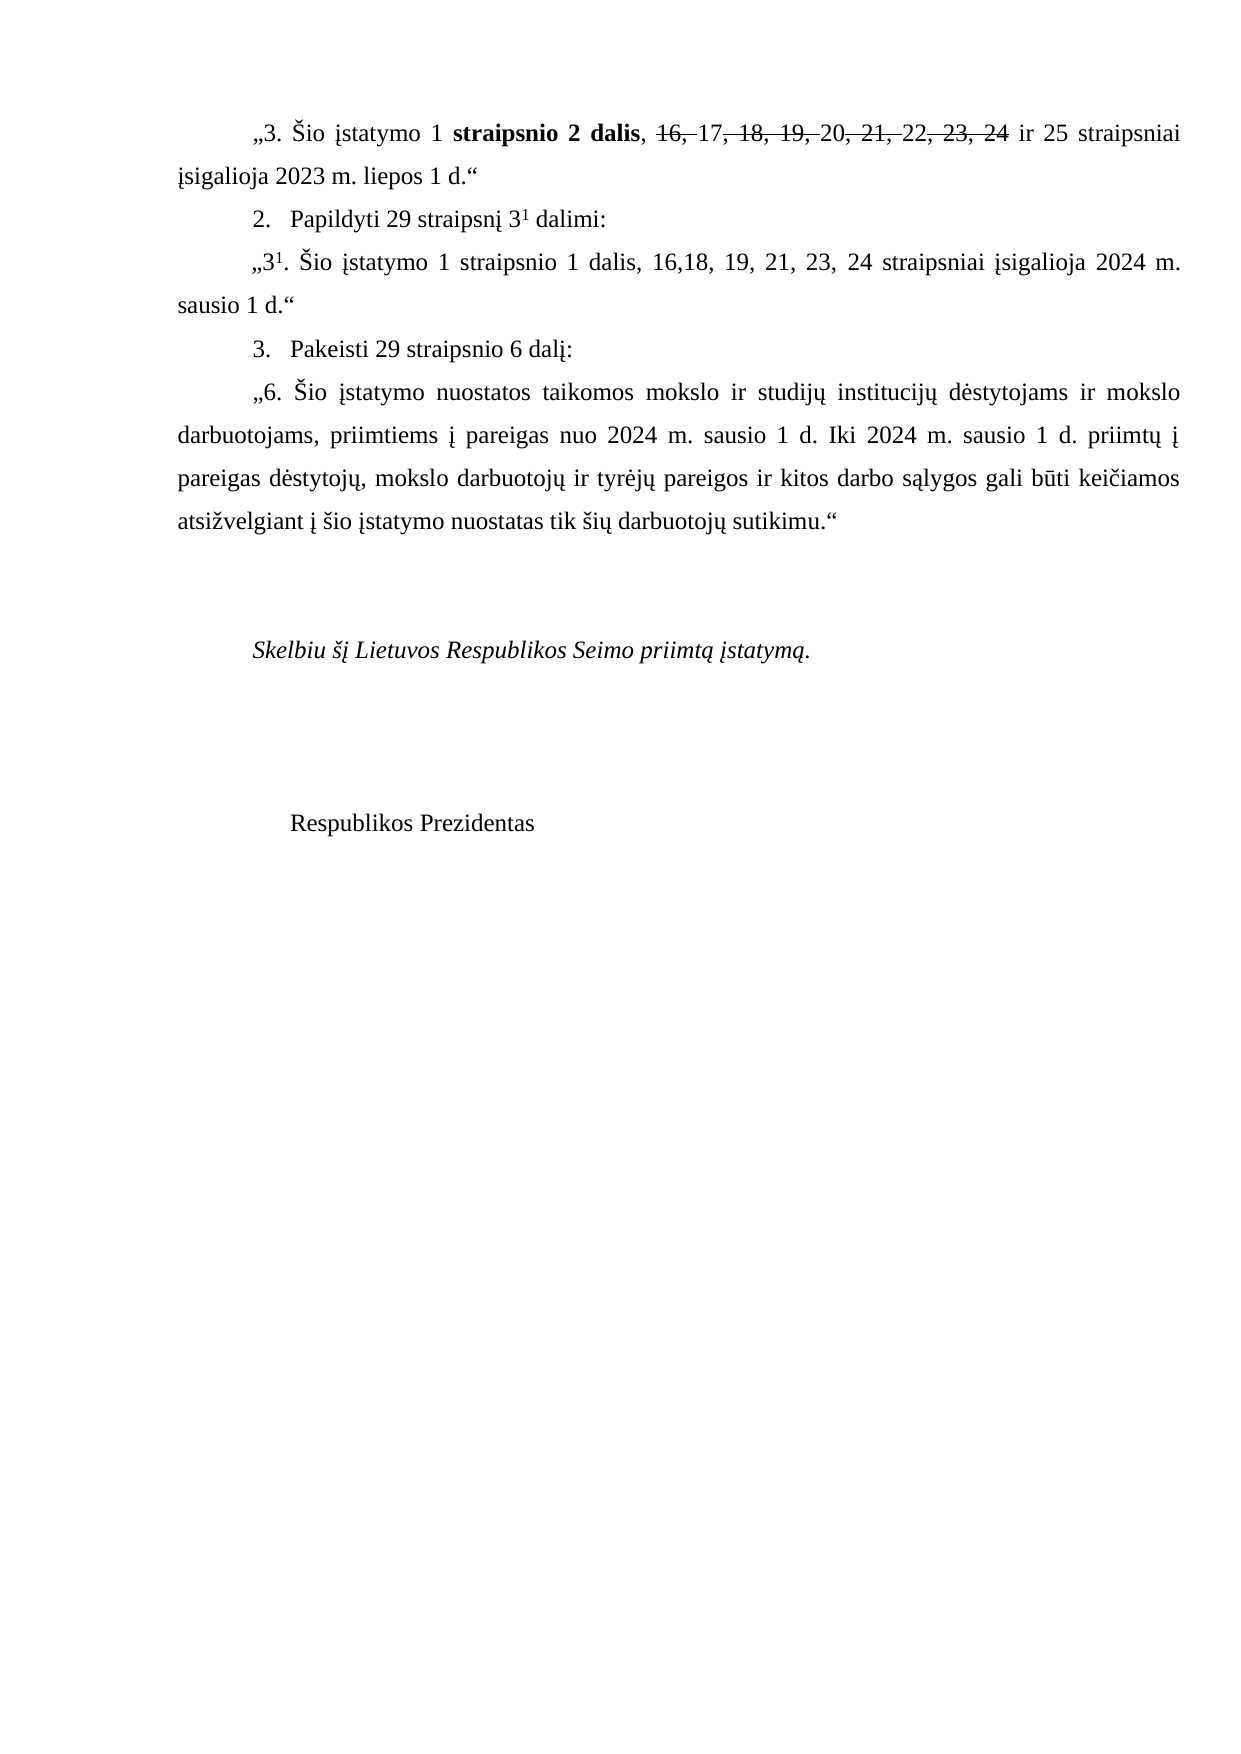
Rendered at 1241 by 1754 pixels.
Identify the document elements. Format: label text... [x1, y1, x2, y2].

text Skelbiu šį Lietuvos Respublikos Seimo priimtą įstatymą. [177, 636, 1181, 664]
text Respublikos Prezidentas [290, 808, 1181, 837]
text „3. Šio įstatymo 1 straipsnio 2 dalis, 16, 17, 18, 19, 20, 21, 22, 23, 24 ir 25 straipsniai įsigalioja 2023 m. liepos 1 d.“ [177, 118, 1181, 190]
text 2. Papildyti 29 straipsnį 31 dalimi: [252, 204, 1181, 233]
text „31. Šio įstatymo 1 straipsnio 1 dalis, 16,18, 19, 21, 23, 24 straipsniai įsigalioja 2024 m. sausio 1 d.“ [177, 247, 1181, 319]
text 3. Pakeisti 29 straipsnio 6 dalį: [252, 334, 1181, 362]
text „6. Šio įstatymo nuostatos taikomos mokslo ir studijų institucijų dėstytojams ir mokslo darbuotojams, priimtiems į pareigas nuo 2024 m. sausio 1 d. Iki 2024 m. sausio 1 d. priimtų į pareigas dėstytojų, mokslo darbuotojų ir tyrėjų pareigos ir kitos darbo sąlygos gali būti keičiamos atsižvelgiant į šio įstatymo nuostatas tik šių darbuotojų sutikimu.“ [177, 377, 1181, 535]
